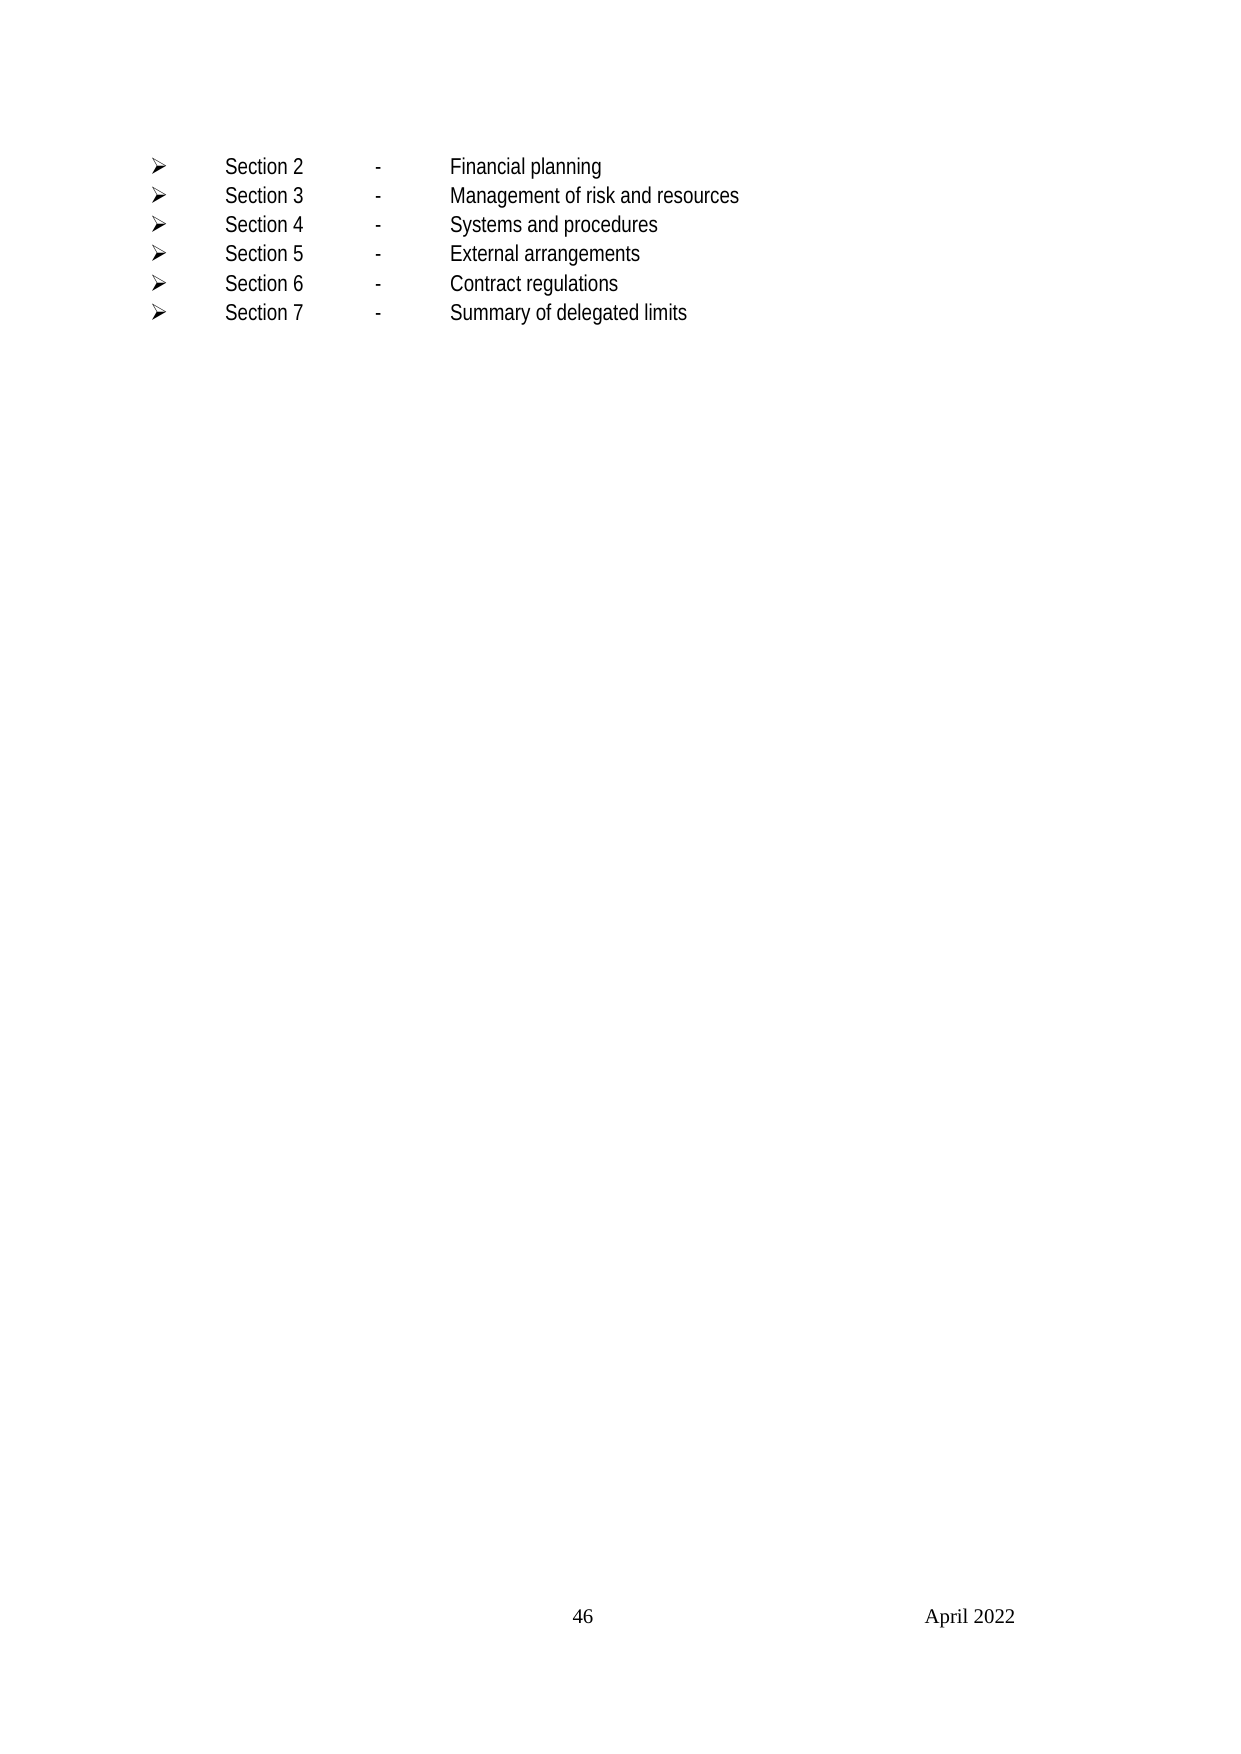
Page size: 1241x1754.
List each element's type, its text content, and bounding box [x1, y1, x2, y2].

list Section 2 - Financial planning [150, 150, 1090, 179]
list Section 6 - Contract regulations [150, 267, 1090, 296]
list Section 3 - Management of risk and resources [150, 179, 1090, 208]
list Section 7 - Summary of delegated limits [150, 296, 1090, 325]
list Section 4 - Systems and procedures [150, 208, 1090, 237]
list Section 5 - External arrangements [150, 237, 1090, 267]
